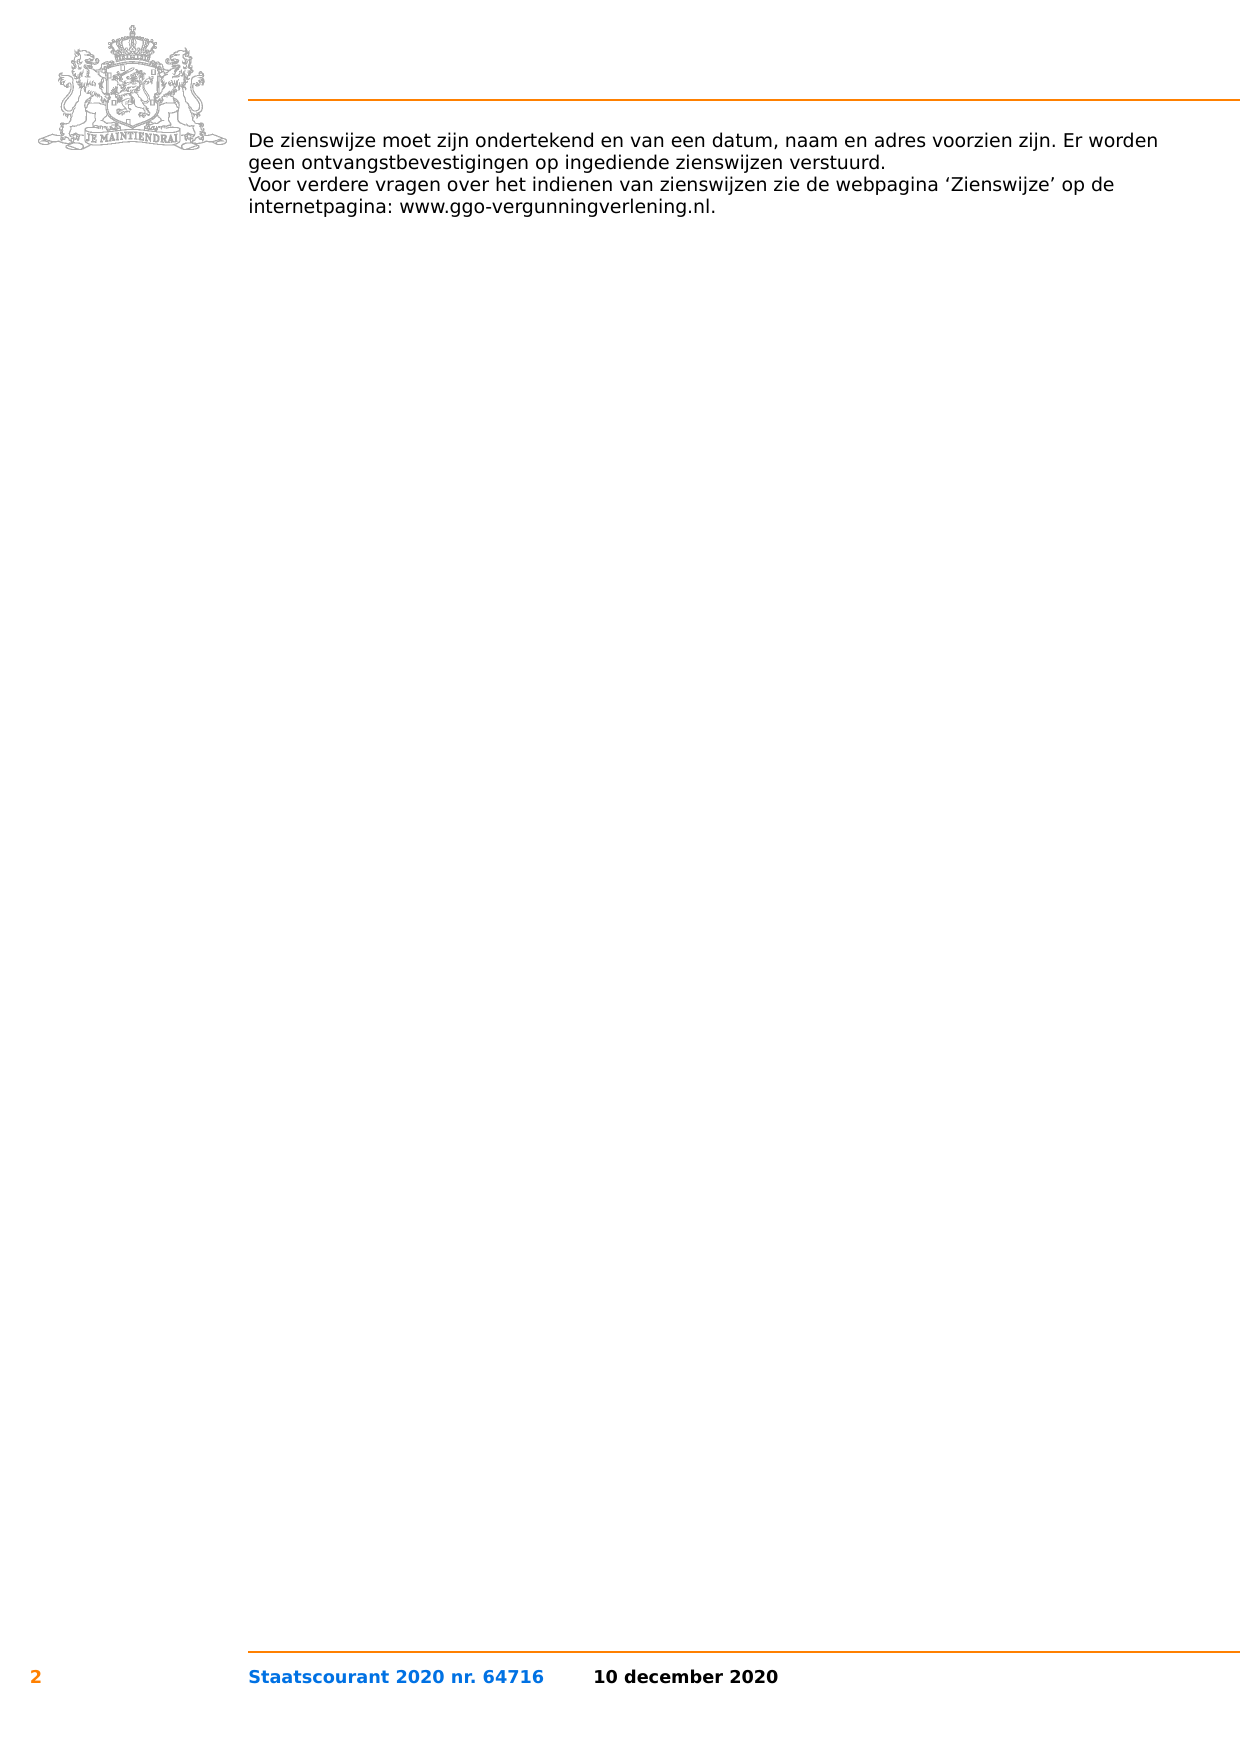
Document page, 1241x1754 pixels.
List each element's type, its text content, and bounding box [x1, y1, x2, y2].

picture [38, 25, 227, 150]
text Voor verdere vragen over het indienen van zienswijzen zie de webpagina ‘Zienswijze’ op de internetpagina: www.ggo-vergunningverlening.nl. [248, 174, 1163, 218]
text De zienswijze moet zijn ondertekend en van een datum, naam en adres voorzien zijn. Er worden geen ontvangstbevestigingen op ingediende zienswijzen verstuurd. [248, 130, 1163, 174]
